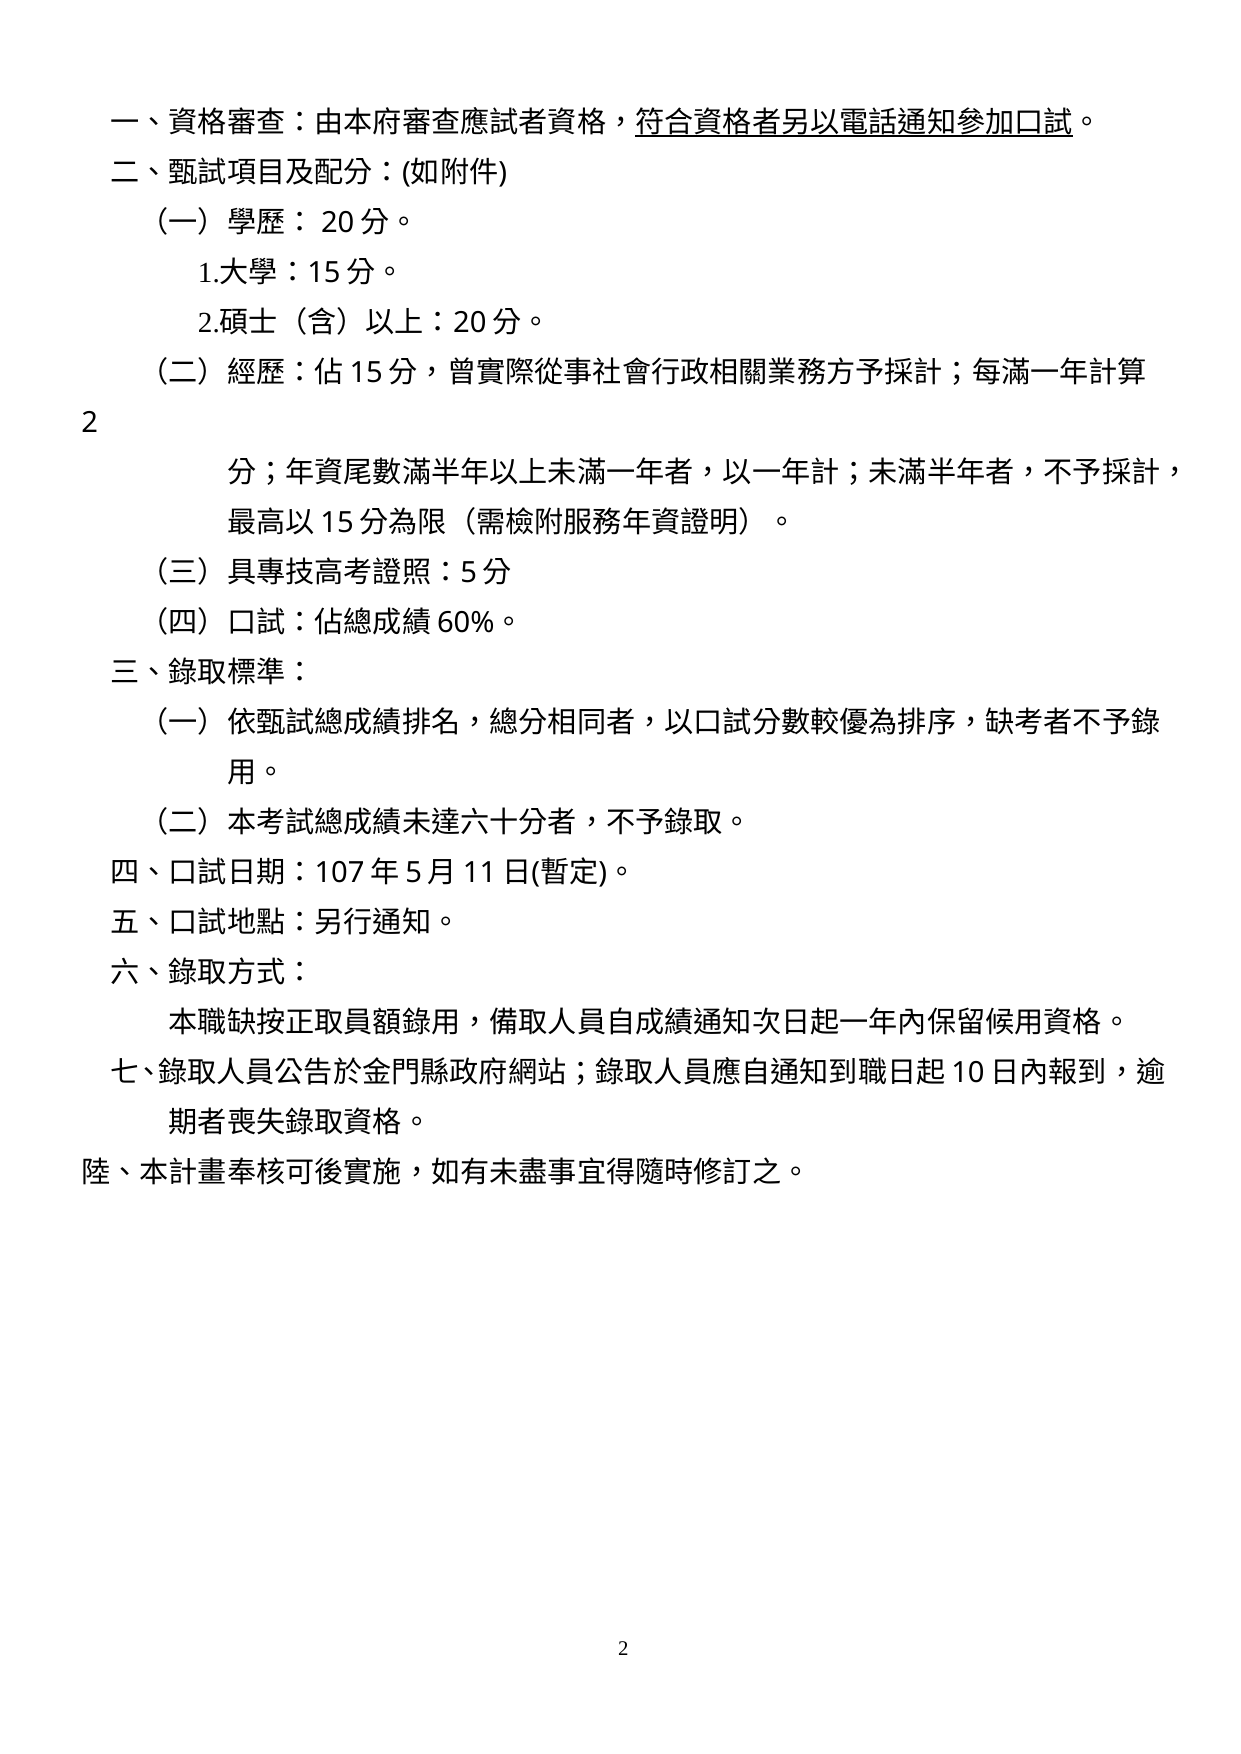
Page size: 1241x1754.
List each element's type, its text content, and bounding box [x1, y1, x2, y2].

text 最高以15分為限（需檢附服務年資證明）。 [81, 491, 1165, 541]
text 本職缺按正取員額錄用，備取人員自成績通知次日起一年內保留候用資格。 [81, 991, 1165, 1041]
text 1.大學：15分。 [81, 241, 1165, 291]
text （一）學歷： 20分。 [81, 191, 1165, 241]
text （三）具專技高考證照：5分 [81, 541, 1165, 591]
text 陸、本計畫奉核可後實施，如有未盡事宜得隨時修訂之。 [81, 1141, 1165, 1191]
text （四）口試：佔總成績60%。 [81, 591, 1165, 641]
text 一、資格審查：由本府審查應試者資格，符合資格者另以電話通知參加口試。 [81, 91, 1165, 141]
text （一）依甄試總成績排名，總分相同者，以口試分數較優為排序，缺考者不予錄 [81, 691, 1165, 741]
text （二）經歷：佔15分，曾實際從事社會行政相關業務方予採計；每滿一年計算2 [81, 341, 1165, 441]
text 七、錄取人員公告於金門縣政府網站；錄取人員應自通知到職日起10日內報到，逾 [81, 1041, 1165, 1091]
text 二、甄試項目及配分：(如附件) [81, 141, 1165, 191]
text 2.碩士（含）以上：20分。 [81, 291, 1165, 341]
text （二）本考試總成績未達六十分者，不予錄取。 [81, 791, 1165, 841]
text 期者喪失錄取資格。 [81, 1091, 1165, 1141]
text 三、錄取標準： [81, 641, 1165, 691]
text 四、口試日期：107年5月11日(暫定)。 [81, 841, 1165, 891]
text 五、口試地點：另行通知。 [81, 891, 1165, 941]
text 六、錄取方式： [81, 941, 1165, 991]
text 分；年資尾數滿半年以上未滿一年者，以一年計；未滿半年者，不予採計， [81, 441, 1165, 491]
text 用。 [81, 741, 1165, 791]
